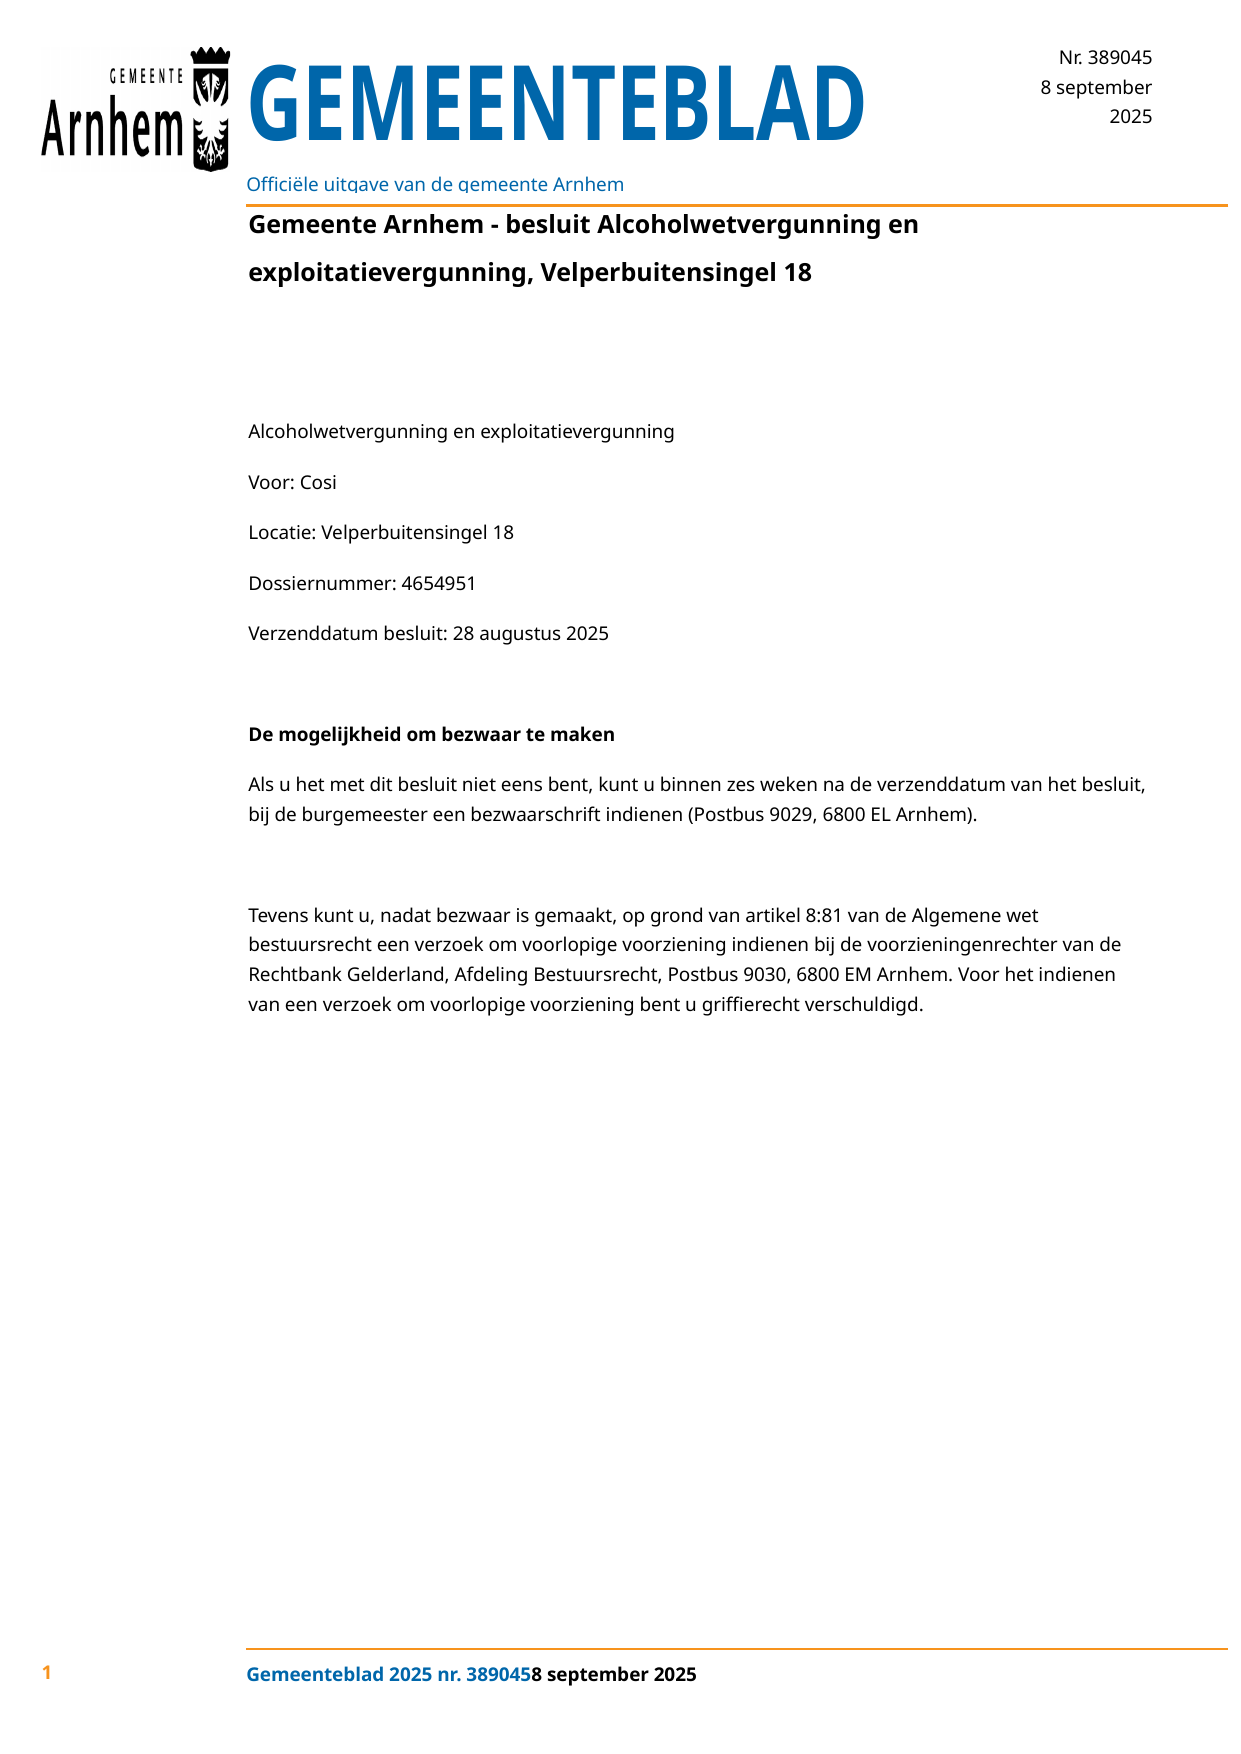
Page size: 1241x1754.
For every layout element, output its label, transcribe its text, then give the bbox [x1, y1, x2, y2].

text Verzenddatum besluit: 28 augustus 2025 [248, 620, 1152, 646]
picture [41, 47, 231, 172]
text Als u het met dit besluit niet eens bent, kunt u binnen zes weken na de verzenddatum van het besluit, bij de burgemeester een bezwaarschrift indienen (Postbus 9029, 6800 EL Arnhem). [248, 772, 1152, 827]
text Dossiernummer: 4654951 [248, 570, 1152, 596]
text De mogelijkheid om bezwaar te maken [248, 721, 1152, 747]
text Locatie: Velperbuitensingel 18 [248, 519, 1152, 545]
text Tevens kunt u, nadat bezwaar is gemaakt, op grond van artikel 8:81 van de Algemene wet bestuursrecht een verzoek om voorlopige voorziening indienen bij de voorzieningenrechter van de Rechtbank Gelderland, Afdeling Bestuursrecht, Postbus 9030, 6800 EM Arnhem. Voor het indienen van een verzoek om voorlopige voorziening bent u griffierecht verschuldigd. [248, 902, 1152, 1017]
text Alcoholwetvergunning en exploitatievergunning [248, 419, 1152, 444]
text Gemeente Arnhem - besluit Alcoholwetvergunning en exploitatievergunning, Velperbuitensingel 18 [248, 207, 1152, 288]
text Voor: Cosi [248, 469, 1152, 495]
